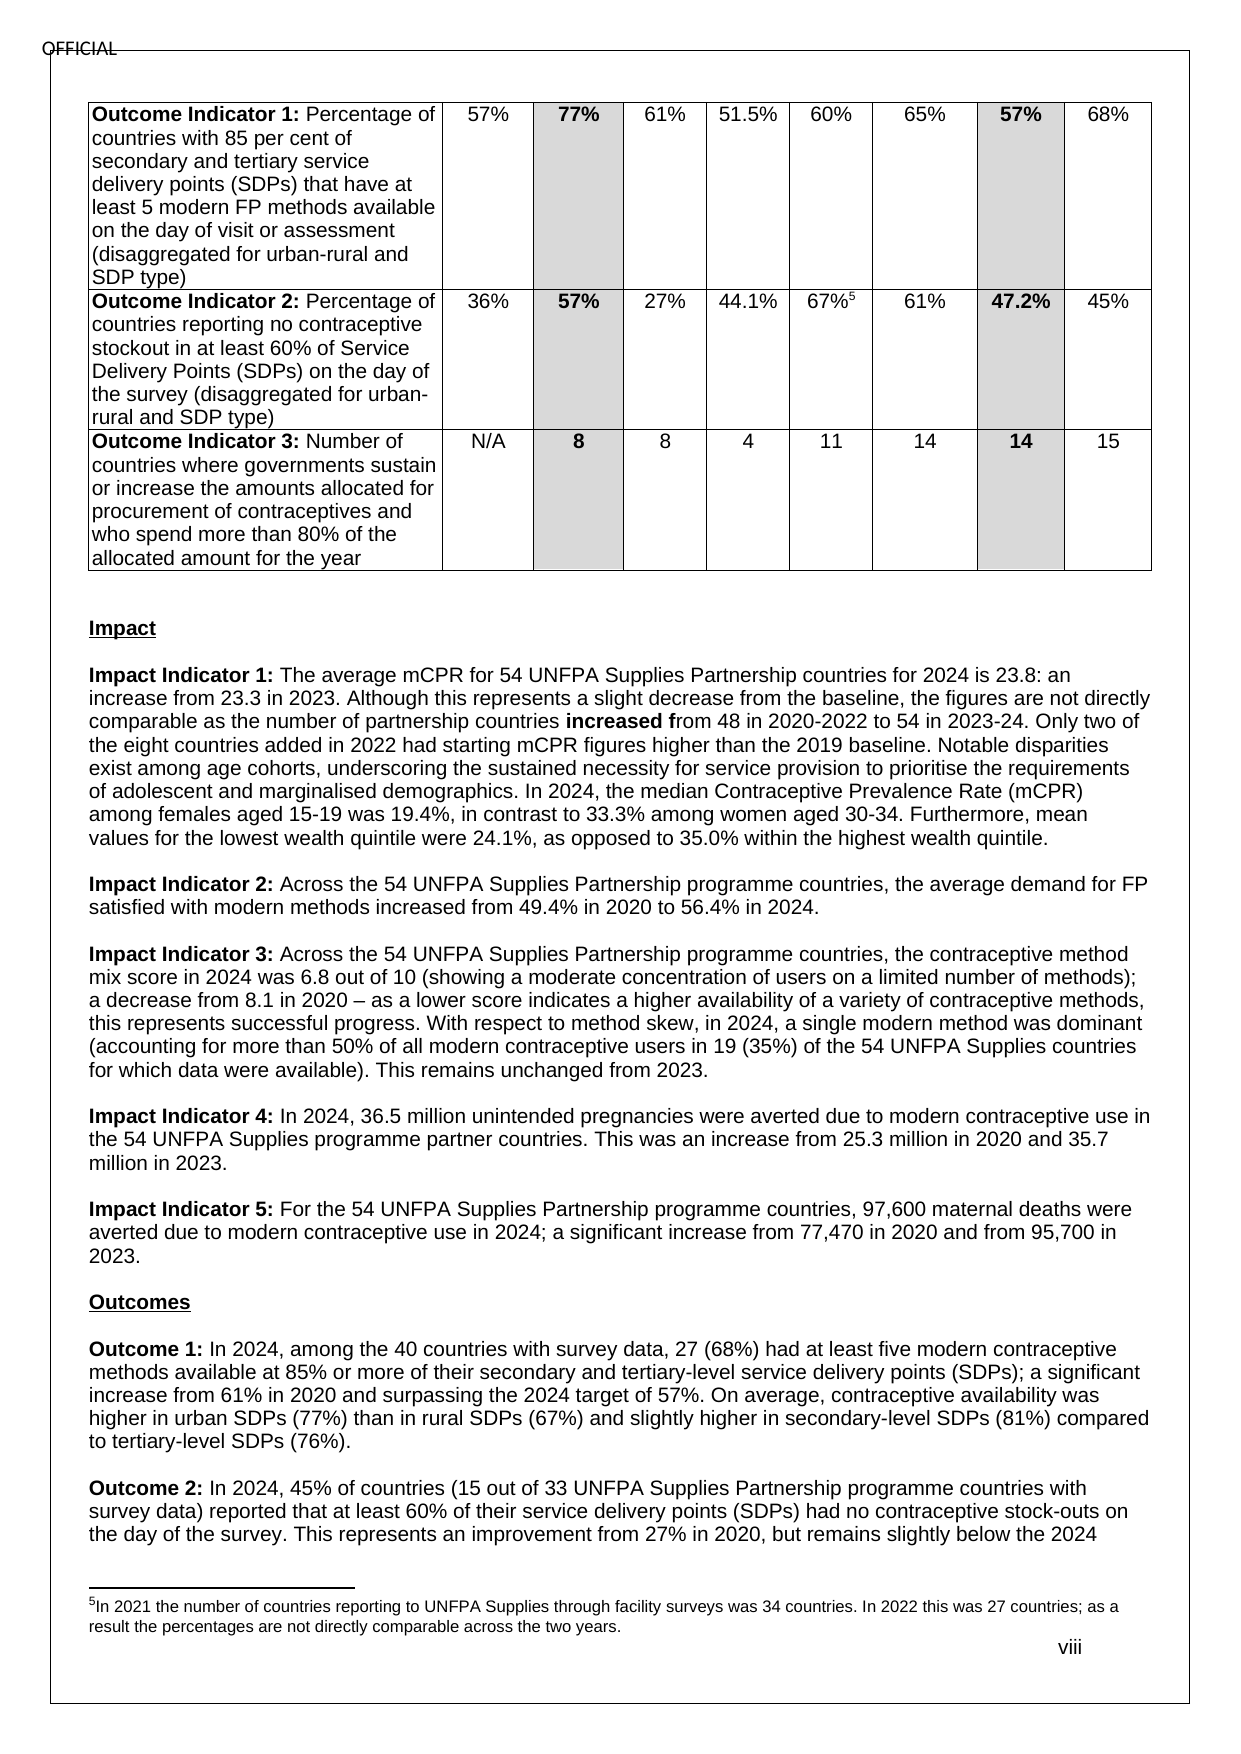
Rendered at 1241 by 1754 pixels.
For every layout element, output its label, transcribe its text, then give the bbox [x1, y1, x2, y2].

text Impact Indicator 3: Across the 54 UNFPA Supplies Partnership programme countries, the contraceptive method mix score in 2024 was 6.8 out of 10 (showing a moderate concentration of users on a limited number of methods); a decrease from 8.1 in 2020 – as a lower score indicates a higher availability of a variety of contraceptive methods, this represents successful progress. With respect to method skew, in 2024, a single modern method was dominant (accounting for more than 50% of all modern contraceptive users in 19 (35%) of the 54 UNFPA Supplies countries for which data were available). This remains unchanged from 2023. [89, 942, 1152, 1082]
table_cell 68% [1065, 103, 1151, 289]
text Outcome 2: In 2024, 45% of countries (15 out of 33 UNFPA Supplies Partnership programme countries with survey data) reported that at least 60% of their service delivery points (SDPs) had no contraceptive stock-outs on the day of the survey. This represents an improvement from 27% in 2020, but remains slightly below the 2024 [89, 1476, 1152, 1546]
text Impact Indicator 4: In 2024, 36.5 million unintended pregnancies were averted due to modern contraceptive use in the 54 UNFPA Supplies programme partner countries. This was an increase from 25.3 million in 2020 and 35.7 million in 2023. [89, 1105, 1152, 1174]
table_cell 67% [790, 290, 872, 429]
table_cell 14 [873, 430, 977, 569]
text Outcome 1: In 2024, among the 40 countries with survey data, 27 (68%) had at least five modern contraceptive methods available at 85% or more of their secondary and tertiary-level service delivery points (SDPs); a significant increase from 61% in 2020 and surpassing the 2024 target of 57%. On average, contraceptive availability was higher in urban SDPs (77%) than in rural SDPs (67%) and slightly higher in secondary-level SDPs (81%) compared to tertiary-level SDPs (76%). [89, 1337, 1152, 1453]
table_cell 77% [534, 103, 623, 289]
table_cell 51.5% [707, 103, 789, 289]
table_cell 47.2% [978, 290, 1064, 429]
text Impact [89, 617, 1152, 640]
table_cell 14 [978, 430, 1064, 569]
table_cell 57% [443, 103, 533, 289]
table_cell Outcome Indicator 3: Number of countries where governments sustain or increase the amounts allocated for procurement of contraceptives and who spend more than 80% of the allocated amount for the year [89, 430, 442, 569]
table_cell 44.1% [707, 290, 789, 429]
table_cell 15 [1065, 430, 1151, 569]
table_cell 57% [978, 103, 1064, 289]
table_cell 8 [624, 430, 706, 569]
table_cell 61% [624, 103, 706, 289]
text Impact Indicator 1: The average mCPR for 54 UNFPA Supplies Partnership countries for 2024 is 23.8: an increase from 23.3 in 2023. Although this represents a slight decrease from the baseline, the figures are not directly comparable as the number of partnership countries increased from 48 in 2020-2022 to 54 in 2023-24. Only two of the eight countries added in 2022 had starting mCPR figures higher than the 2019 baseline. Notable disparities exist among age cohorts, underscoring the sustained necessity for service provision to prioritise the requirements of adolescent and marginalised demographics. In 2024, the median Contraceptive Prevalence Rate (mCPR) among females aged 15-19 was 19.4%, in contrast to 33.3% among women aged 30-34. Furthermore, mean values for the lowest wealth quintile were 24.1%, as opposed to 35.0% within the highest wealth quintile. [89, 663, 1152, 849]
table_cell 8 [534, 430, 623, 569]
table_cell 61% [873, 290, 977, 429]
table_cell 65% [873, 103, 977, 289]
table_cell 60% [790, 103, 872, 289]
table_cell N/A [443, 430, 533, 569]
table_cell 11 [790, 430, 872, 569]
text Impact Indicator 2: Across the 54 UNFPA Supplies Partnership programme countries, the average demand for FP satisfied with modern methods increased from 49.4% in 2020 to 56.4% in 2024. [89, 872, 1152, 919]
table_cell 27% [624, 290, 706, 429]
table_cell 36% [443, 290, 533, 429]
text Impact Indicator 5: For the 54 UNFPA Supplies Partnership programme countries, 97,600 maternal deaths were averted due to modern contraceptive use in 2024; a significant increase from 77,470 in 2020 and from 95,700 in 2023. [89, 1198, 1152, 1267]
table_cell 4 [707, 430, 789, 569]
table_cell Outcome Indicator 1: Percentage of countries with 85 per cent of secondary and tertiary service delivery points (SDPs) that have at least 5 modern FP methods available on the day of visit or assessment (disaggregated for urban-rural and SDP type) [89, 103, 442, 289]
text Outcomes [89, 1291, 1152, 1314]
table_cell 57% [534, 290, 623, 429]
table_cell 45% [1065, 290, 1151, 429]
table_cell Outcome Indicator 2: Percentage of countries reporting no contraceptive stockout in at least 60% of Service Delivery Points (SDPs) on the day of the survey (disaggregated for urban-rural and SDP type) [89, 290, 442, 429]
